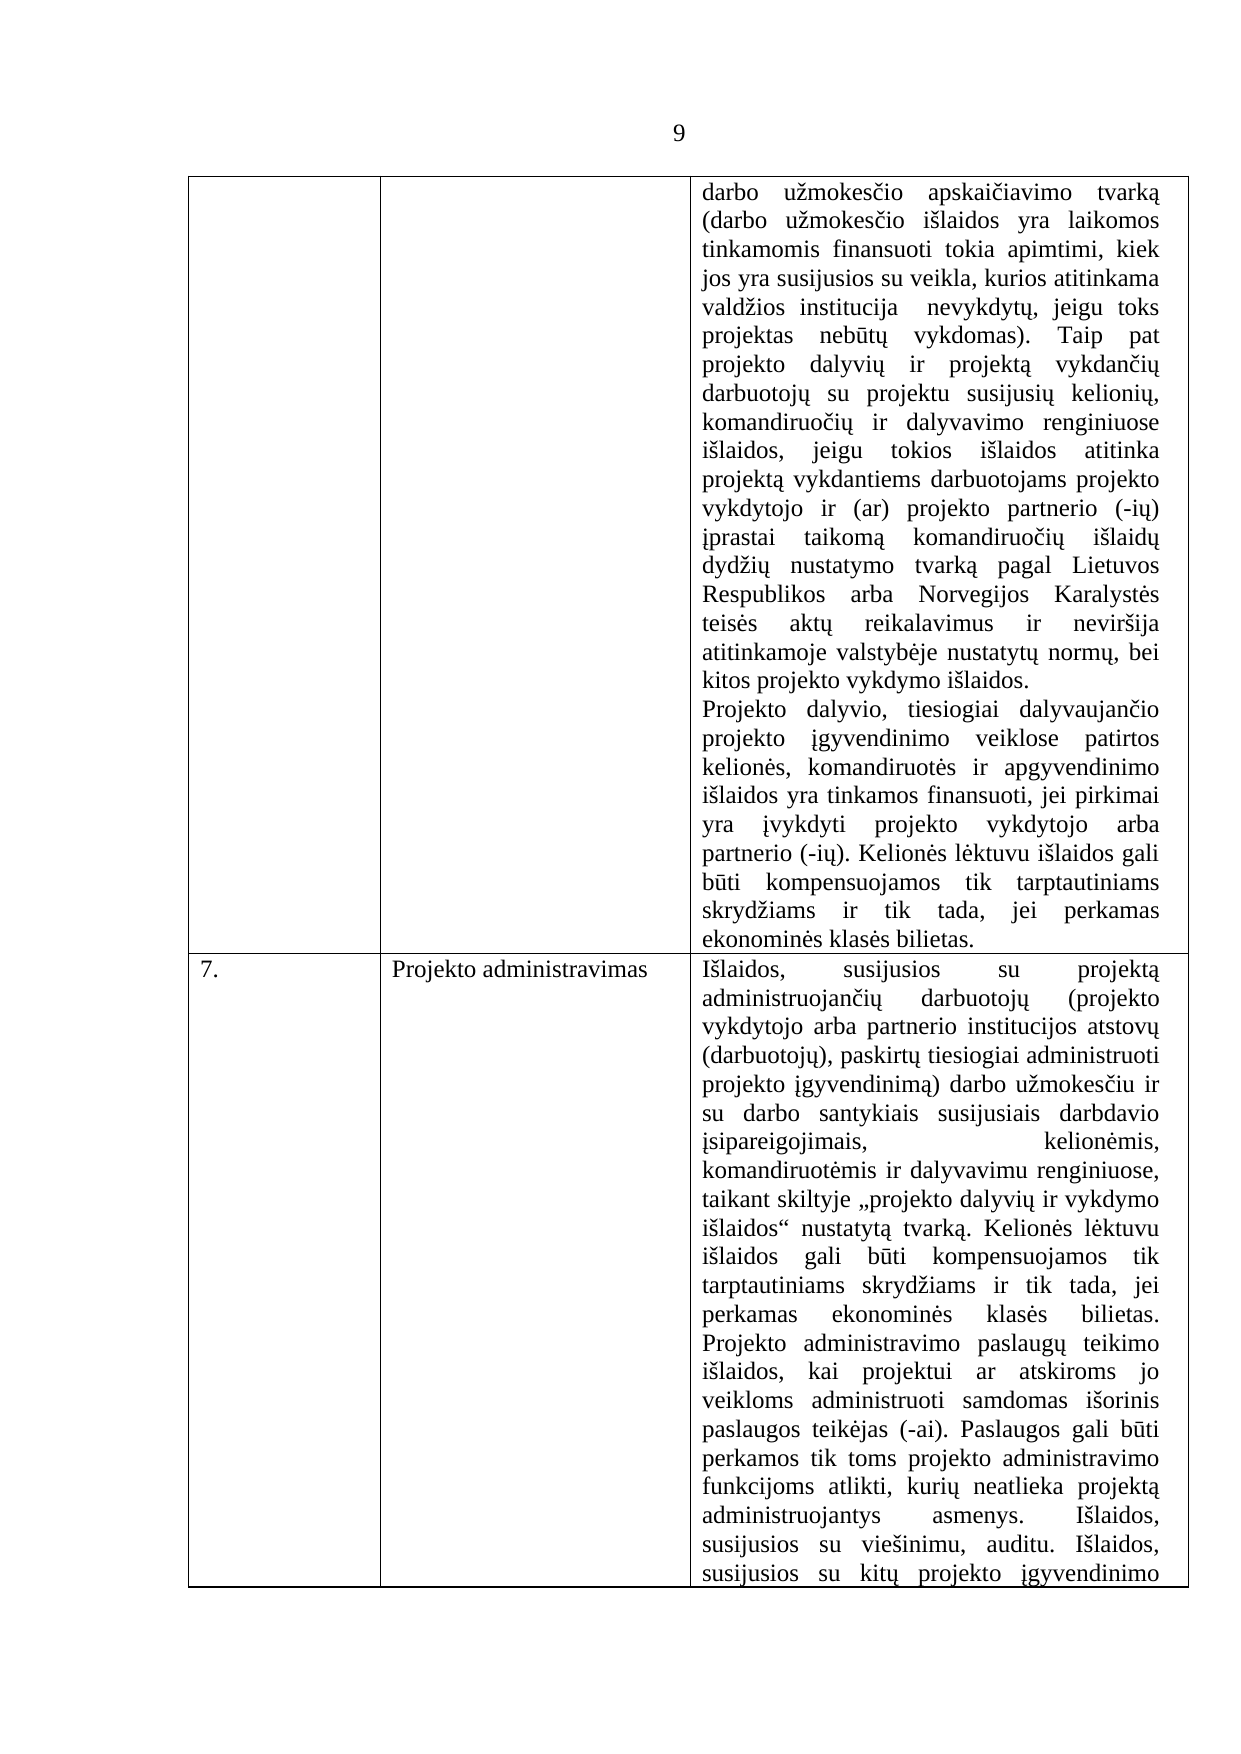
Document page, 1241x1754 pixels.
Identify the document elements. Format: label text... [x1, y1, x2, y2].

table_cell darbo užmokesčio apskaičiavimo tvarką (darbo užmokesčio išlaidos yra laikomos tinkamomis finansuoti tokia apimtimi, kiek jos yra susijusios su veikla, kurios atitinkama valdžios institucija nevykdytų, jeigu toks projektas nebūtų vykdomas). Taip pat projekto dalyvių ir projektą vykdančių darbuotojų su projektu susijusių kelionių, komandiruočių ir dalyvavimo renginiuose išlaidos, jeigu tokios išlaidos atitinka projektą vykdantiems darbuotojams projekto vykdytojo ir (ar) projekto partnerio (-ių) įprastai taikomą komandiruočių išlaidų dydžių nustatymo tvarką pagal Lietuvos Respublikos arba Norvegijos Karalystės teisės aktų reikalavimus ir neviršija atitinkamoje valstybėje nustatytų normų, bei kitos projekto vykdymo išlaidos. Projekto dalyvio, tiesiogiai dalyvaujančio projekto įgyvendinimo veiklose patirtos kelionės, komandiruotės ir apgyvendinimo išlaidos yra tinkamos finansuoti, jei pirkimai yra įvykdyti projekto vykdytojo arba partnerio (-ių). Kelionės lėktuvu išlaidos gali būti kompensuojamos tik tarptautiniams skrydžiams ir tik tada, jei perkamas ekonominės klasės bilietas. [691, 177, 1188, 953]
table_cell 7. [189, 954, 380, 1586]
table_cell Projekto administravimas [381, 954, 690, 1586]
table_cell Išlaidos, susijusios su projektą administruojančių darbuotojų (projekto vykdytojo arba partnerio institucijos atstovų (darbuotojų), paskirtų tiesiogiai administruoti projekto įgyvendinimą) darbo užmokesčiu ir su darbo santykiais susijusiais darbdavio įsipareigojimais, kelionėmis, komandiruotėmis ir dalyvavimu renginiuose, taikant skiltyje „projekto dalyvių ir vykdymo išlaidos“ nustatytą tvarką. Kelionės lėktuvu išlaidos gali būti kompensuojamos tik tarptautiniams skrydžiams ir tik tada, jei perkamas ekonominės klasės bilietas. Projekto administravimo paslaugų teikimo išlaidos, kai projektui ar atskiroms jo veikloms administruoti samdomas išorinis paslaugos teikėjas (-ai). Paslaugos gali būti perkamos tik toms projekto administravimo funkcijoms atlikti, kurių neatlieka projektą administruojantys asmenys. Išlaidos, susijusios su viešinimu, auditu. Išlaidos, susijusios su kitų projekto įgyvendinimo [691, 954, 1188, 1586]
table_cell [189, 177, 380, 953]
table_cell [381, 177, 690, 953]
